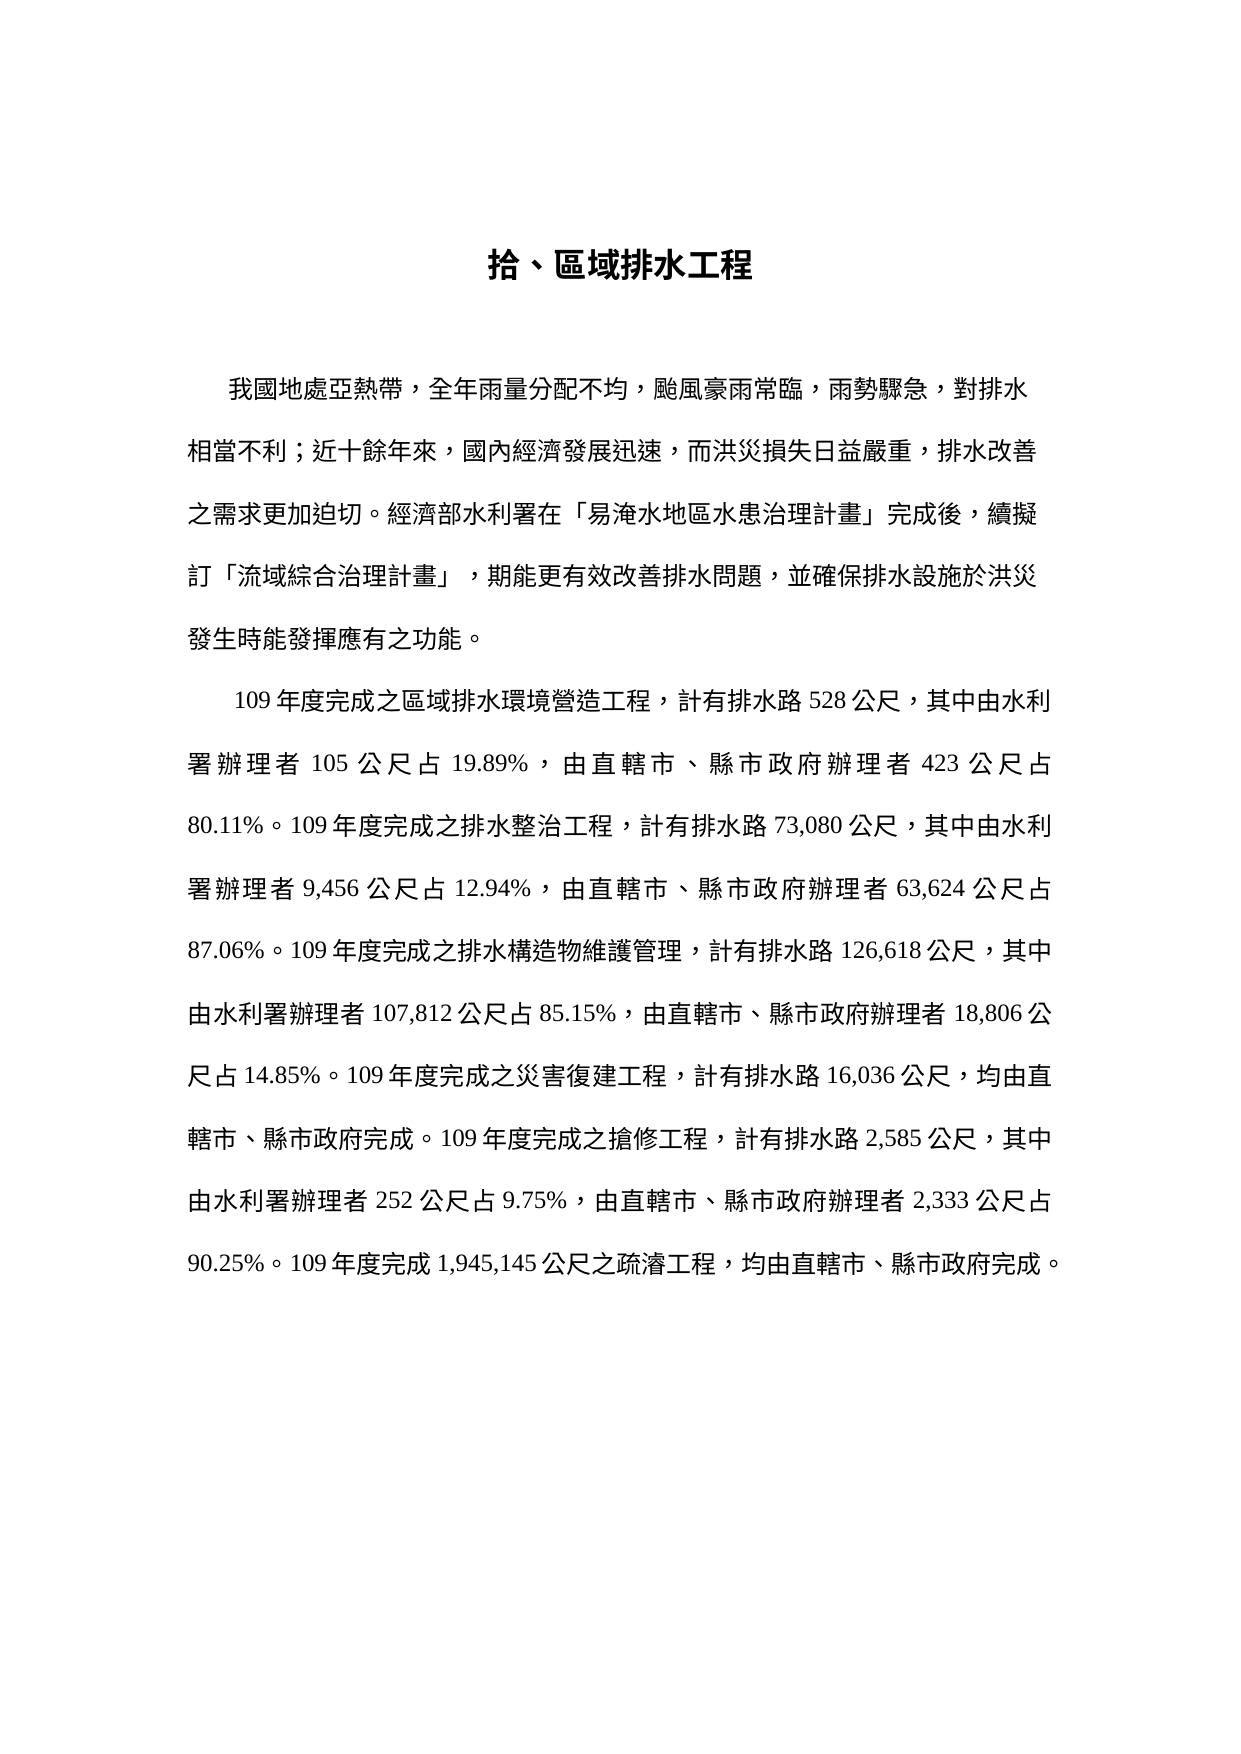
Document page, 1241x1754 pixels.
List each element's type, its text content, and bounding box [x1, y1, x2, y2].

text 109年度完成之區域排水環境營造工程，計有排水路528公尺，其中由水利署辦理者105公尺占19.89%，由直轄市、縣市政府辦理者423公尺占80.11%。109年度完成之排水整治工程，計有排水路73,080公尺，其中由水利署辦理者9,456公尺占12.94%，由直轄市、縣市政府辦理者63,624公尺占87.06%。109年度完成之排水構造物維護管理，計有排水路126,618公尺，其中由水利署辦理者107,812公尺占85.15%，由直轄市、縣市政府辦理者18,806公尺占14.85%。109年度完成之災害復建工程，計有排水路16,036公尺，均由直轄市、縣市政府完成。109年度完成之搶修工程，計有排水路2,585公尺，其中由水利署辦理者252公尺占9.75%，由直轄市、縣市政府辦理者2,333公尺占90.25%。109年度完成1,945,145公尺之疏濬工程，均由直轄市、縣市政府完成。 [187, 658, 1053, 1283]
text 我國地處亞熱帶，全年雨量分配不均，颱風豪雨常臨，雨勢驟急，對排水相當不利；近十餘年來，國內經濟發展迅速，而洪災損失日益嚴重，排水改善之需求更加迫切。經濟部水利署在「易淹水地區水患治理計畫」完成後，續擬訂「流域綜合治理計畫」，期能更有效改善排水問題，並確保排水設施於洪災發生時能發揮應有之功能。 [187, 346, 1053, 658]
text 拾、區域排水工程 [187, 221, 1053, 283]
